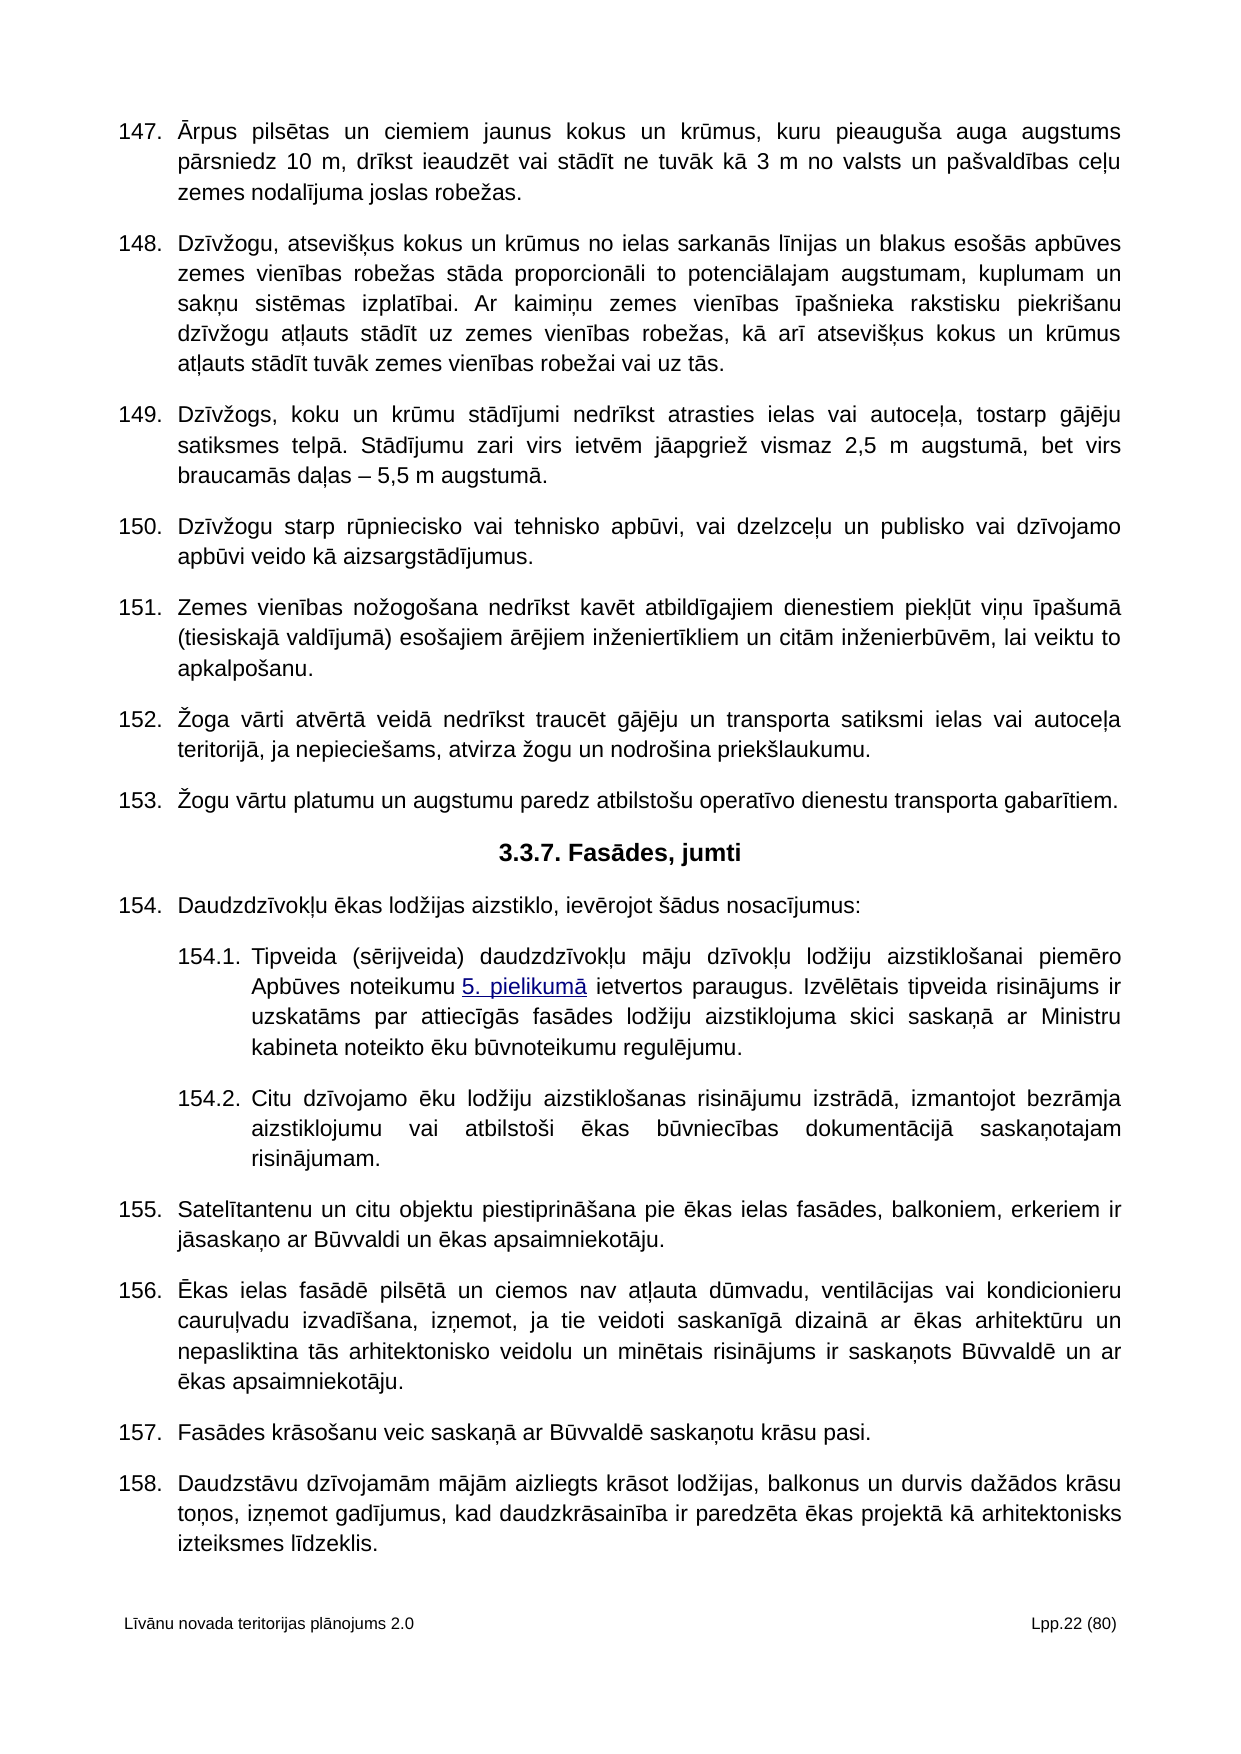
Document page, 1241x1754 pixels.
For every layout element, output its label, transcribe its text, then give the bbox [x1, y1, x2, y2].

text 154. Daudzdzīvokļu ēkas lodžijas aizstiklo, ievērojot šādus nosacījumus: [118, 892, 1122, 918]
text 151. Zemes vienības nožogošana nedrīkst kavēt atbildīgajiem dienestiem piekļūt viņu īpašumā (tiesiskajā valdījumā) esošajiem ārējiem inženiertīkliem un citām inženierbūvēm, lai veiktu to apkalpošanu. [118, 594, 1122, 681]
text 154.1. Tipveida (sērijveida) daudzdzīvokļu māju dzīvokļu lodžiju aizstiklošanai piemēro Apbūves noteikumu 5. pielikumā ietvertos paraugus. Izvēlētais tipveida risinājums ir uzskatāms par attiecīgās fasādes lodžiju aizstiklojuma skici saskaņā ar Ministru kabineta noteikto ēku būvnoteikumu regulējumu. [177, 943, 1122, 1060]
text 152. Žoga vārti atvērtā veidā nedrīkst traucēt gājēju un transporta satiksmi ielas vai autoceļa teritorijā, ja nepieciešams, atvirza žogu un nodrošina priekšlaukumu. [118, 706, 1122, 762]
text 147. Ārpus pilsētas un ciemiem jaunus kokus un krūmus, kuru pieauguša auga augstums pārsniedz 10 m, drīkst ieaudzēt vai stādīt ne tuvāk kā 3 m no valsts un pašvaldības ceļu zemes nodalījuma joslas robežas. [118, 118, 1122, 205]
text 148. Dzīvžogu, atsevišķus kokus un krūmus no ielas sarkanās līnijas un blakus esošās apbūves zemes vienības robežas stāda proporcionāli to potenciālajam augstumam, kuplumam un sakņu sistēmas izplatībai. Ar kaimiņu zemes vienības īpašnieka rakstisku piekrišanu dzīvžogu atļauts stādīt uz zemes vienības robežas, kā arī atsevišķus kokus un krūmus atļauts stādīt tuvāk zemes vienības robežai vai uz tās. [118, 229, 1122, 377]
subtitle 3.3.7. Fasādes, jumti [118, 838, 1122, 867]
text 154.2. Citu dzīvojamo ēku lodžiju aizstiklošanas risinājumu izstrādā, izmantojot bezrāmja aizstiklojumu vai atbilstoši ēkas būvniecības dokumentācijā saskaņotajam risinājumam. [177, 1084, 1122, 1171]
text 157. Fasādes krāsošanu veic saskaņā ar Būvvaldē saskaņotu krāsu pasi. [118, 1419, 1122, 1445]
text 153. Žogu vārtu platumu un augstumu paredz atbilstošu operatīvo dienestu transporta gabarītiem. [118, 787, 1122, 813]
text 149. Dzīvžogs, koku un krūmu stādījumi nedrīkst atrasties ielas vai autoceļa, tostarp gājēju satiksmes telpā. Stādījumu zari virs ietvēm jāapgriež vismaz 2,5 m augstumā, bet virs braucamās daļas – 5,5 m augstumā. [118, 401, 1122, 488]
text 150. Dzīvžogu starp rūpniecisko vai tehnisko apbūvi, vai dzelzceļu un publisko vai dzīvojamo apbūvi veido kā aizsargstādījumus. [118, 513, 1122, 569]
text 158. Daudzstāvu dzīvojamām mājām aizliegts krāsot lodžijas, balkonus un durvis dažādos krāsu toņos, izņemot gadījumus, kad daudzkrāsainība ir paredzēta ēkas projektā kā arhitektonisks izteiksmes līdzeklis. [118, 1470, 1122, 1557]
text 156. Ēkas ielas fasādē pilsētā un ciemos nav atļauta dūmvadu, ventilācijas vai kondicionieru cauruļvadu izvadīšana, izņemot, ja tie veidoti saskanīgā dizainā ar ēkas arhitektūru un nepasliktina tās arhitektonisko veidolu un minētais risinājums ir saskaņots Būvvaldē un ar ēkas apsaimniekotāju. [118, 1277, 1122, 1394]
text 155. Satelītantenu un citu objektu piestiprināšana pie ēkas ielas fasādes, balkoniem, erkeriem ir jāsaskaņo ar Būvvaldi un ēkas apsaimniekotāju. [118, 1196, 1122, 1252]
